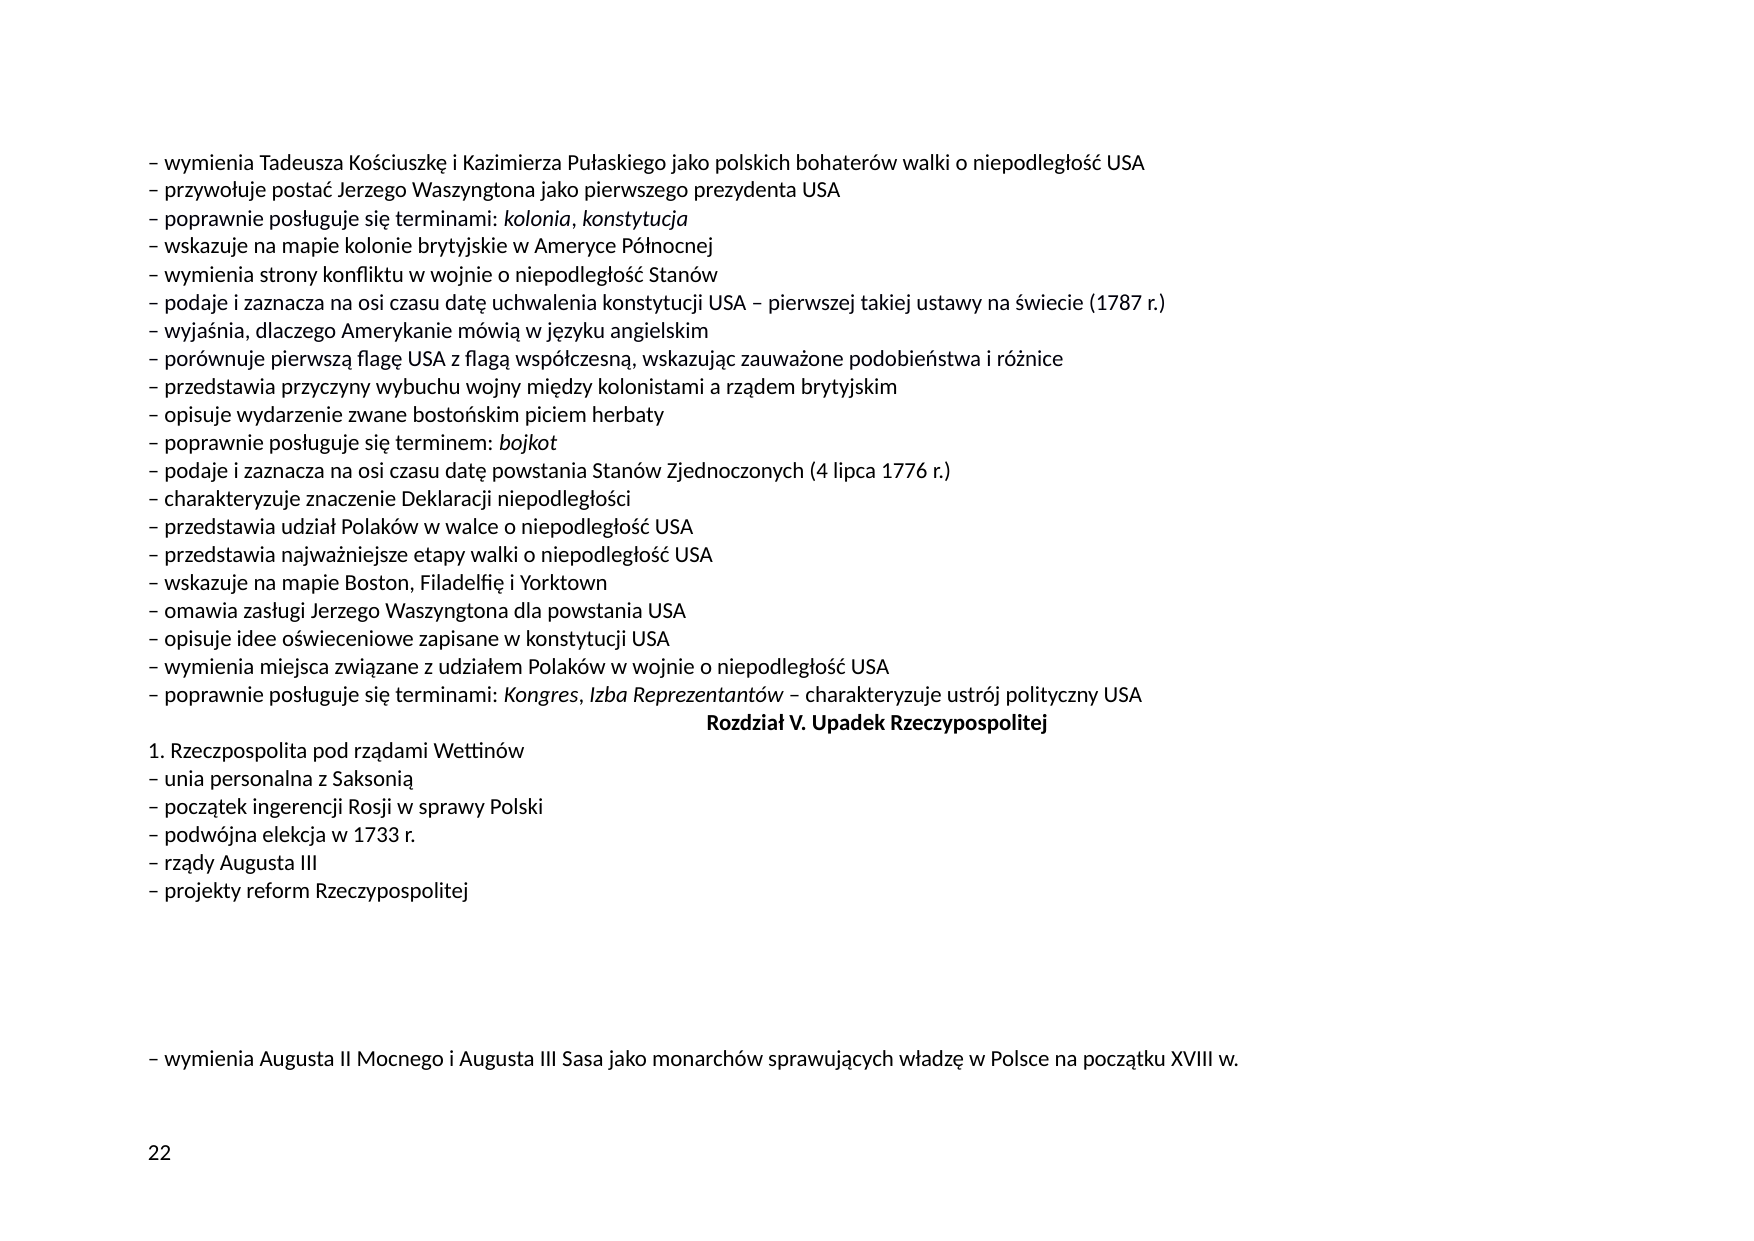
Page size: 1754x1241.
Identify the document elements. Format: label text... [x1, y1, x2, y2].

text – przedstawia przyczyny wybuchu wojny między kolonistami a rządem brytyjskim [148, 372, 1606, 400]
text – wymienia miejsca związane z udziałem Polaków w wojnie o niepodległość USA [148, 652, 1606, 680]
text – rządy Augusta III [148, 848, 1606, 876]
text – podaje i zaznacza na osi czasu datę uchwalenia konstytucji USA – pierwszej takiej ustawy na świecie (1787 r.) [148, 288, 1606, 316]
text – wskazuje na mapie kolonie brytyjskie w Ameryce Północnej [148, 232, 1606, 260]
text – opisuje wydarzenie zwane bostońskim piciem herbaty [148, 400, 1606, 428]
text – podwójna elekcja w 1733 r. [148, 820, 1606, 848]
text – wymienia Tadeusza Kościuszkę i Kazimierza Pułaskiego jako polskich bohaterów walki o niepodległość USA [148, 148, 1606, 176]
text – poprawnie posługuje się terminami: Kongres, Izba Reprezentantów – charakteryzuje ustrój polityczny USA [148, 680, 1606, 708]
text – przedstawia najważniejsze etapy walki o niepodległość USA [148, 540, 1606, 568]
text 1. Rzeczpospolita pod rządami Wettinów [148, 736, 1606, 764]
text – przedstawia udział Polaków w walce o niepodległość USA [148, 512, 1606, 540]
text – poprawnie posługuje się terminem: bojkot [148, 428, 1606, 456]
text – charakteryzuje znaczenie Deklaracji niepodległości [148, 484, 1606, 512]
text – wskazuje na mapie Boston, Filadelfię i Yorktown [148, 568, 1606, 596]
text – unia personalna z Saksonią [148, 764, 1606, 792]
text – podaje i zaznacza na osi czasu datę powstania Stanów Zjednoczonych (4 lipca 1776 r.) [148, 456, 1606, 484]
text – projekty reform Rzeczypospolitej [148, 876, 1606, 904]
text – przywołuje postać Jerzego Waszyngtona jako pierwszego prezydenta USA [148, 176, 1606, 204]
text Rozdział V. Upadek Rzeczypospolitej [148, 708, 1606, 736]
text – początek ingerencji Rosji w sprawy Polski [148, 792, 1606, 820]
text – wyjaśnia, dlaczego Amerykanie mówią w języku angielskim [148, 316, 1606, 344]
text – wymienia Augusta II Mocnego i Augusta III Sasa jako monarchów sprawujących władzę w Polsce na początku XVIII w. [148, 1044, 1606, 1072]
text – porównuje pierwszą flagę USA z flagą współczesną, wskazując zauważone podobieństwa i różnice [148, 344, 1606, 372]
text – opisuje idee oświeceniowe zapisane w konstytucji USA [148, 624, 1606, 652]
text – poprawnie posługuje się terminami: kolonia, konstytucja [148, 204, 1606, 232]
text – wymienia strony konfliktu w wojnie o niepodległość Stanów [148, 260, 1606, 288]
text – omawia zasługi Jerzego Waszyngtona dla powstania USA [148, 596, 1606, 624]
